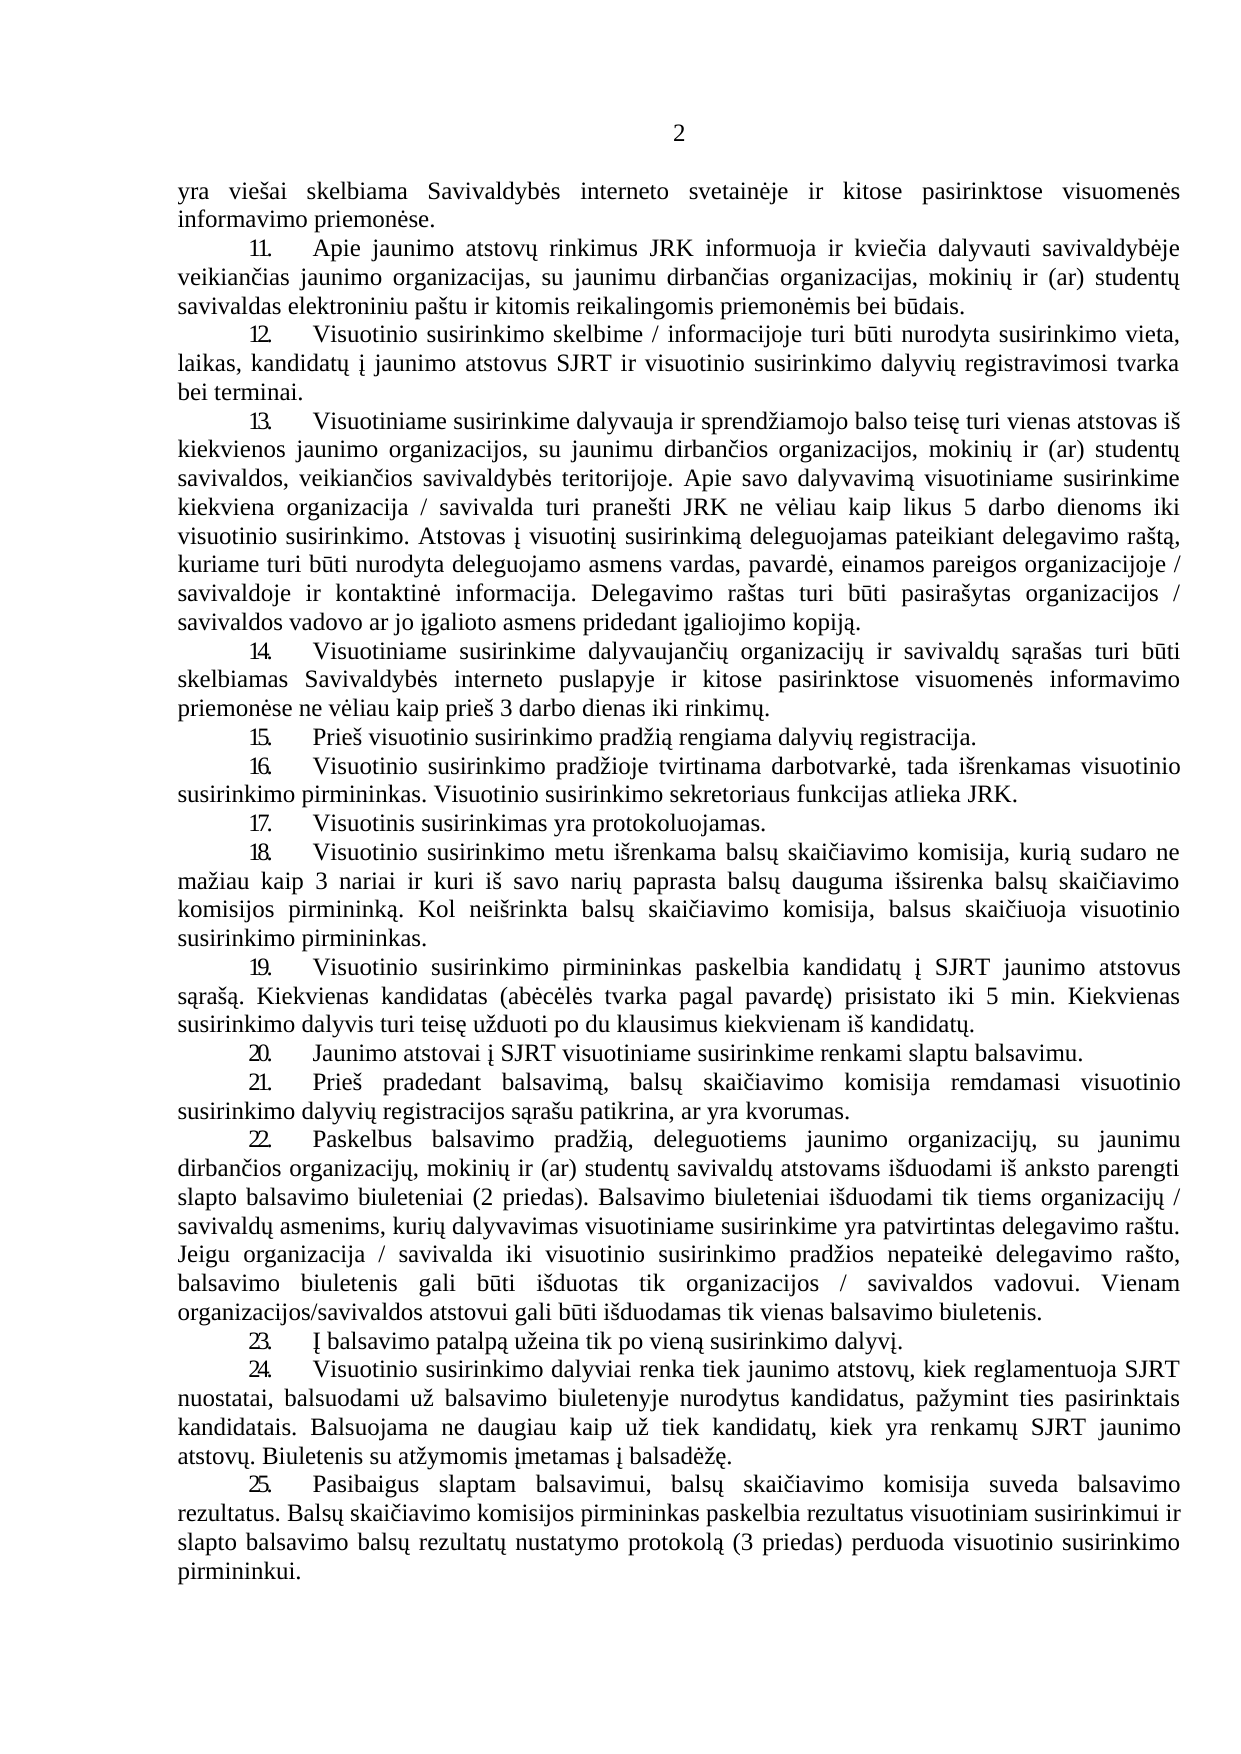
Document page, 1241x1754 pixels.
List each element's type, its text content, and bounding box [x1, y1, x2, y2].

text yra viešai skelbiama Savivaldybės interneto svetainėje ir kitose pasirinktose visuomenės informavimo priemonėse. [177, 176, 1181, 233]
text 24. Visuotinio susirinkimo dalyviai renka tiek jaunimo atstovų, kiek reglamentuoja SJRT nuostatai, balsuodami už balsavimo biuletenyje nurodytus kandidatus, pažymint ties pasirinktais kandidatais. Balsuojama ne daugiau kaip už tiek kandidatų, kiek yra renkamų SJRT jaunimo atstovų. Biuletenis su atžymomis įmetamas į balsadėžę. [177, 1354, 1181, 1469]
text 22. Paskelbus balsavimo pradžią, deleguotiems jaunimo organizacijų, su jaunimu dirbančios organizacijų, mokinių ir (ar) studentų savivaldų atstovams išduodami iš anksto parengti slapto balsavimo biuleteniai (2 priedas). Balsavimo biuleteniai išduodami tik tiems organizacijų / savivaldų asmenims, kurių dalyvavimas visuotiniame susirinkime yra patvirtintas delegavimo raštu. Jeigu organizacija / savivalda iki visuotinio susirinkimo pradžios nepateikė delegavimo rašto, balsavimo biuletenis gali būti išduotas tik organizacijos / savivaldos vadovui. Vienam organizacijos/savivaldos atstovui gali būti išduodamas tik vienas balsavimo biuletenis. [177, 1124, 1181, 1326]
text 13. Visuotiniame susirinkime dalyvauja ir sprendžiamojo balso teisę turi vienas atstovas iš kiekvienos jaunimo organizacijos, su jaunimu dirbančios organizacijos, mokinių ir (ar) studentų savivaldos, veikiančios savivaldybės teritorijoje. Apie savo dalyvavimą visuotiniame susirinkime kiekviena organizacija / savivalda turi pranešti JRK ne vėliau kaip likus 5 darbo dienoms iki visuotinio susirinkimo. Atstovas į visuotinį susirinkimą deleguojamas pateikiant delegavimo raštą, kuriame turi būti nurodyta deleguojamo asmens vardas, pavardė, einamos pareigos organizacijoje / savivaldoje ir kontaktinė informacija. Delegavimo raštas turi būti pasirašytas organizacijos / savivaldos vadovo ar jo įgalioto asmens pridedant įgaliojimo kopiją. [177, 406, 1181, 636]
text 15. Prieš visuotinio susirinkimo pradžią rengiama dalyvių registracija. [177, 722, 1181, 751]
text 14. Visuotiniame susirinkime dalyvaujančių organizacijų ir savivaldų sąrašas turi būti skelbiamas Savivaldybės interneto puslapyje ir kitose pasirinktose visuomenės informavimo priemonėse ne vėliau kaip prieš 3 darbo dienas iki rinkimų. [177, 636, 1181, 722]
text 23. Į balsavimo patalpą užeina tik po vieną susirinkimo dalyvį. [177, 1326, 1181, 1354]
text 17. Visuotinis susirinkimas yra protokoluojamas. [177, 808, 1181, 837]
text 11. Apie jaunimo atstovų rinkimus JRK informuoja ir kviečia dalyvauti savivaldybėje veikiančias jaunimo organizacijas, su jaunimu dirbančias organizacijas, mokinių ir (ar) studentų savivaldas elektroniniu paštu ir kitomis reikalingomis priemonėmis bei būdais. [177, 233, 1181, 319]
text 25. Pasibaigus slaptam balsavimui, balsų skaičiavimo komisija suveda balsavimo rezultatus. Balsų skaičiavimo komisijos pirmininkas paskelbia rezultatus visuotiniam susirinkimui ir slapto balsavimo balsų rezultatų nustatymo protokolą (3 priedas) perduoda visuotinio susirinkimo pirmininkui. [177, 1469, 1181, 1584]
text 12. Visuotinio susirinkimo skelbime / informacijoje turi būti nurodyta susirinkimo vieta, laikas, kandidatų į jaunimo atstovus SJRT ir visuotinio susirinkimo dalyvių registravimosi tvarka bei terminai. [177, 319, 1181, 406]
text 21. Prieš pradedant balsavimą, balsų skaičiavimo komisija remdamasi visuotinio susirinkimo dalyvių registracijos sąrašu patikrina, ar yra kvorumas. [177, 1067, 1181, 1124]
text 18. Visuotinio susirinkimo metu išrenkama balsų skaičiavimo komisija, kurią sudaro ne mažiau kaip 3 nariai ir kuri iš savo narių paprasta balsų dauguma išsirenka balsų skaičiavimo komisijos pirmininką. Kol neišrinkta balsų skaičiavimo komisija, balsus skaičiuoja visuotinio susirinkimo pirmininkas. [177, 837, 1181, 952]
text 19. Visuotinio susirinkimo pirmininkas paskelbia kandidatų į SJRT jaunimo atstovus sąrašą. Kiekvienas kandidatas (abėcėlės tvarka pagal pavardę) prisistato iki 5 min. Kiekvienas susirinkimo dalyvis turi teisę užduoti po du klausimus kiekvienam iš kandidatų. [177, 952, 1181, 1038]
text 16. Visuotinio susirinkimo pradžioje tvirtinama darbotvarkė, tada išrenkamas visuotinio susirinkimo pirmininkas. Visuotinio susirinkimo sekretoriaus funkcijas atlieka JRK. [177, 751, 1181, 808]
text 20. Jaunimo atstovai į SJRT visuotiniame susirinkime renkami slaptu balsavimu. [177, 1038, 1181, 1067]
